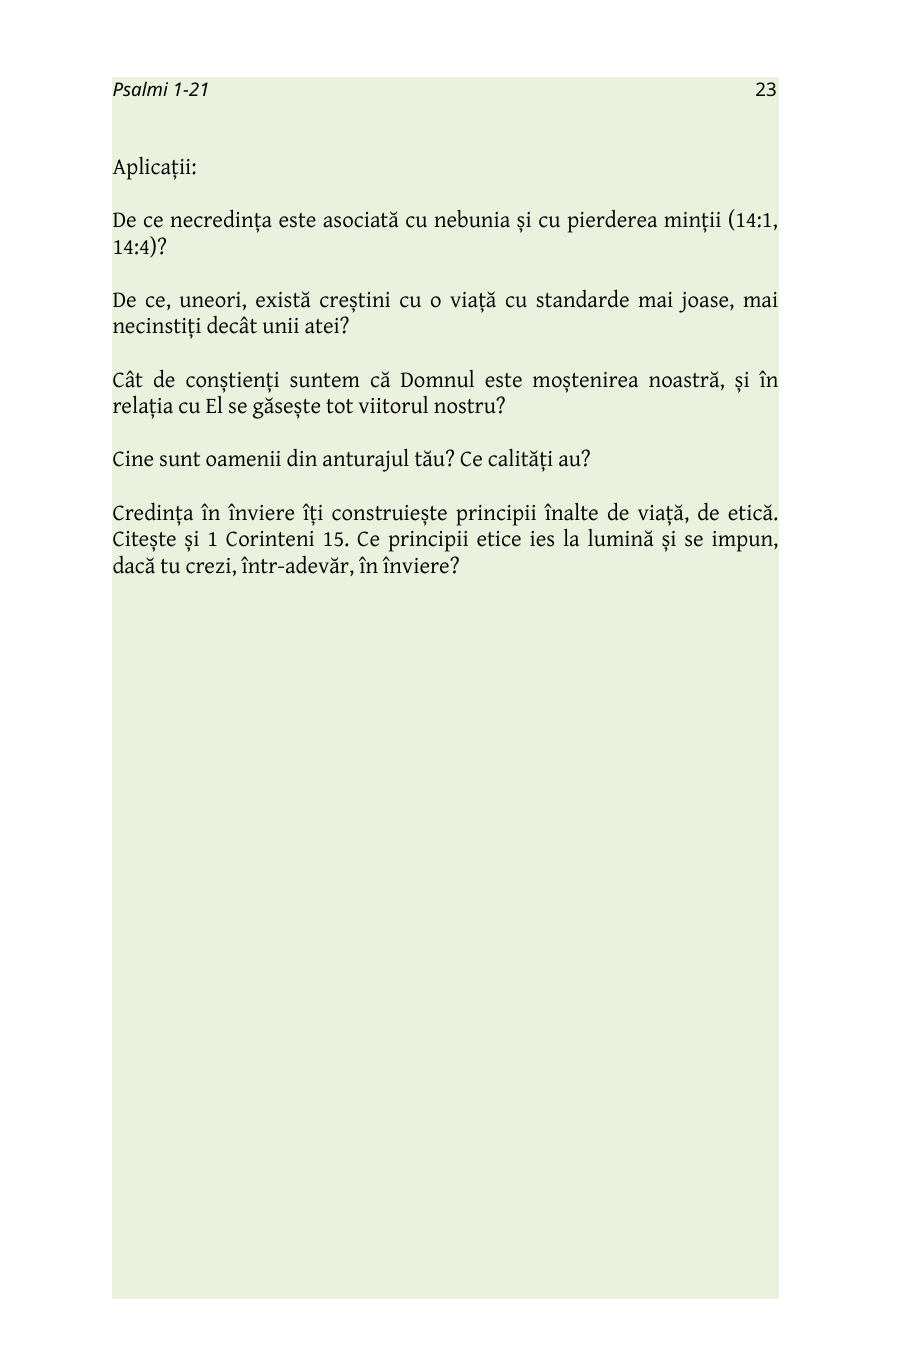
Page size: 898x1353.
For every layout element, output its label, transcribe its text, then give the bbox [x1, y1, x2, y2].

text De ce necredința este asociată cu nebunia și cu pierderea minții (14:1, 14:4)? [112, 207, 779, 261]
text Credința în înviere îți construiește principii înalte de viață, de etică. Citește și 1 Corinteni 15. Ce principii etice ies la lumină și se impun, dacă tu crezi, într-adevăr, în înviere? [112, 500, 779, 579]
text De ce, uneori, există creștini cu o viață cu standarde mai joase, mai necinstiți decât unii atei? [112, 287, 779, 340]
text Cine sunt oamenii din anturajul tău? Ce calități au? [112, 447, 779, 473]
text Aplicații: [112, 154, 779, 181]
text Cât de conștienți suntem că Domnul este moștenirea noastră, și în relația cu El se găsește tot viitorul nostru? [112, 367, 779, 420]
